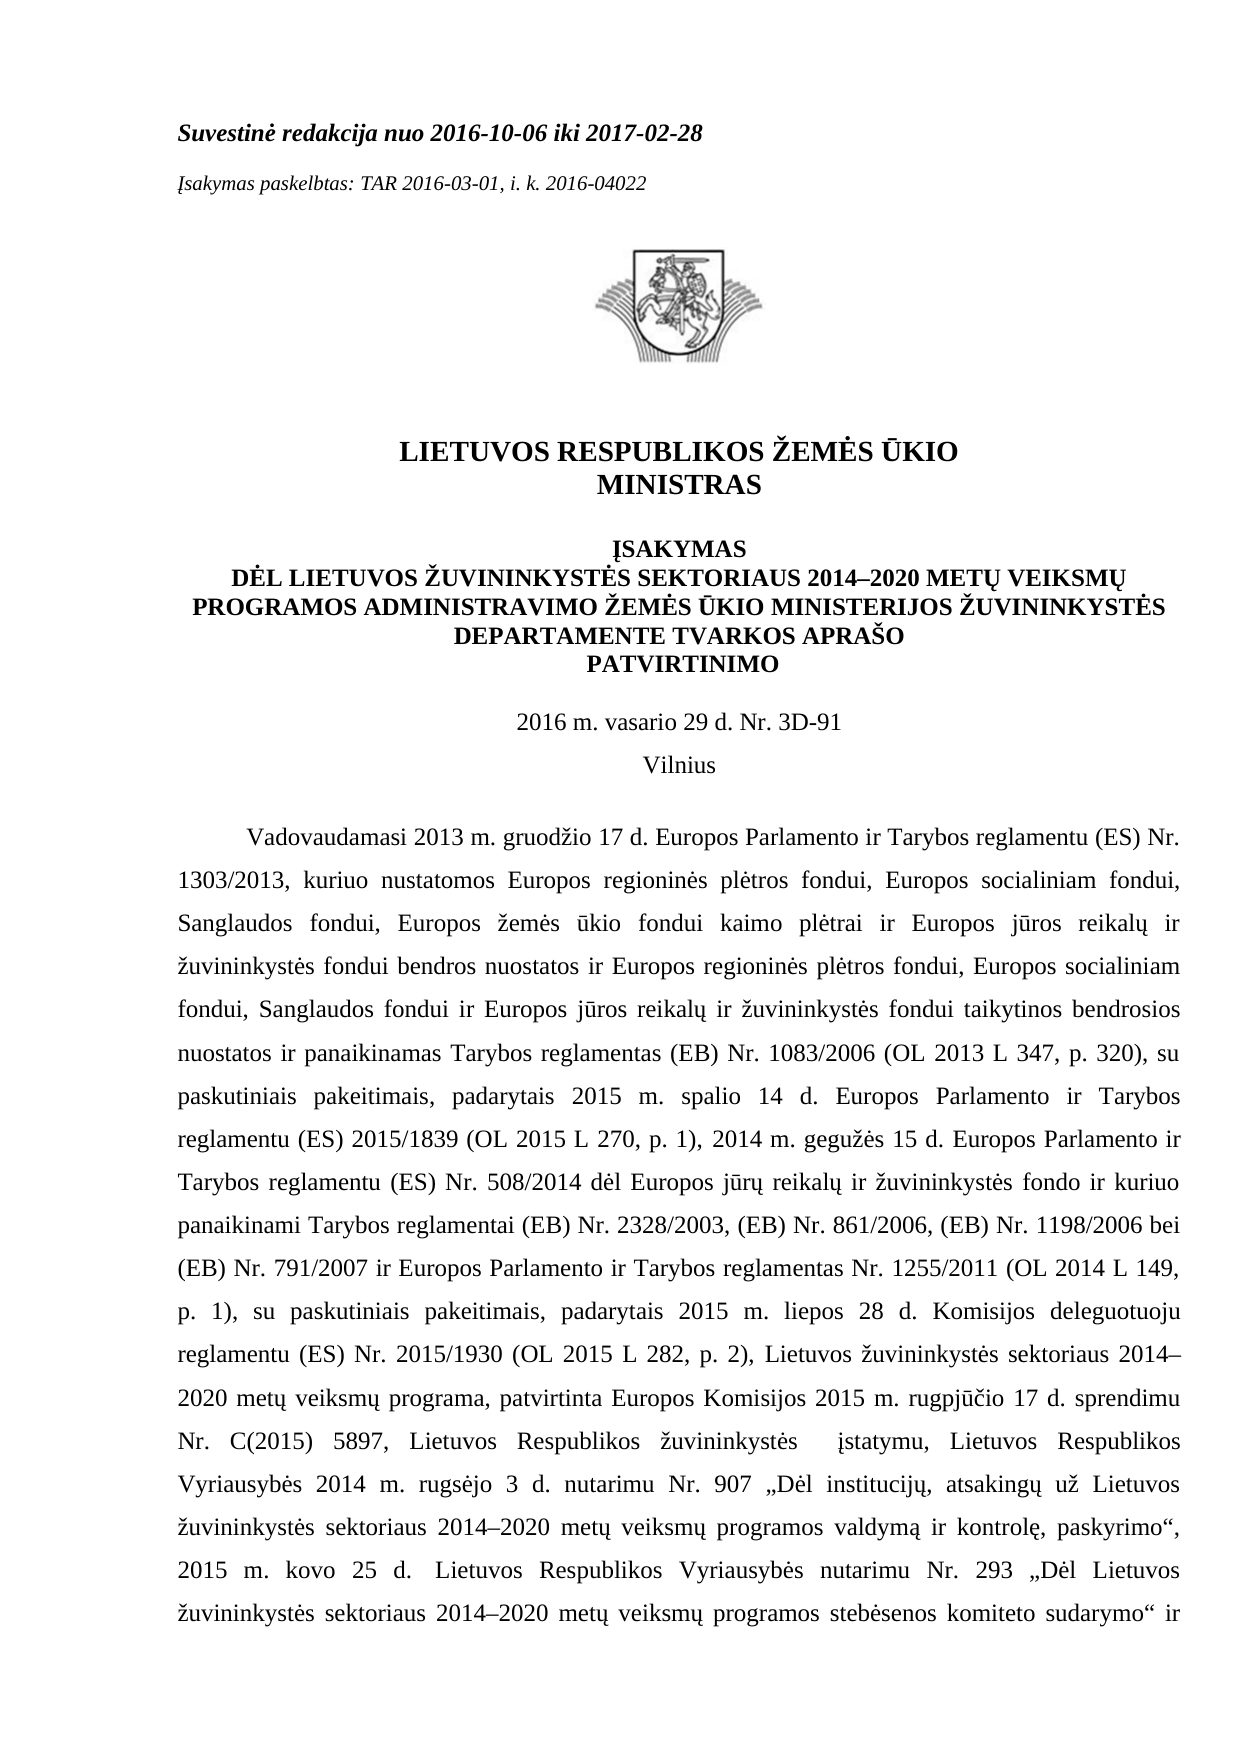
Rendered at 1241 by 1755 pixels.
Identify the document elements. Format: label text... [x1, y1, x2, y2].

text 2016 m. vasario 29 d. Nr. 3D-91 [177, 707, 1181, 736]
text DĖL LIETUVOS ŽUVININKYSTĖS SEKTORIAUS 2014–2020 METŲ VEIKSMŲ PROGRAMOS ADMINISTRAVIMO ŽEMĖS ŪKIO MINISTERIJOS ŽUVININKYSTĖS DEPARTAMENTE TVARKOS APRAŠO [177, 563, 1181, 649]
text Įsakymas paskelbtas: TAR 2016-03-01, i. k. 2016-04022 [177, 171, 1181, 195]
text MINISTRAS [177, 467, 1181, 501]
text Suvestinė redakcija nuo 2016-10-06 iki 2017-02-28 [177, 118, 1181, 147]
text PATVIRTINIMO [177, 649, 1181, 678]
text Vadovaudamasi 2013 m. gruodžio 17 d. Europos Parlamento ir Tarybos reglamentu (ES) Nr. 1303/2013, kuriuo nustatomos Europos regioninės plėtros fondui, Europos socialiniam fondui, Sanglaudos fondui, Europos žemės ūkio fondui kaimo plėtrai ir Europos jūros reikalų ir žuvininkystės fondui bendros nuostatos ir Europos regioninės plėtros fondui, Europos socialiniam fondui, Sanglaudos fondui ir Europos jūros reikalų ir žuvininkystės fondui taikytinos bendrosios nuostatos ir panaikinamas Tarybos reglamentas (EB) Nr. 1083/2006 (OL 2013 L 347, p. 320), su paskutiniais pakeitimais, padarytais 2015 m. spalio 14 d. Europos Parlamento ir Tarybos reglamentu (ES) 2015/1839 (OL 2015 L 270, p. 1), 2014 m. gegužės 15 d. Europos Parlamento ir Tarybos reglamentu (ES) Nr. 508/2014 dėl Europos jūrų reikalų ir žuvininkystės fondo ir kuriuo panaikinami Tarybos reglamentai (EB) Nr. 2328/2003, (EB) Nr. 861/2006, (EB) Nr. 1198/2006 bei (EB) Nr. 791/2007 ir Europos Parlamento ir Tarybos reglamentas Nr. 1255/2011 (OL 2014 L 149, p. 1), su paskutiniais pakeitimais, padarytais 2015 m. liepos 28 d. Komisijos deleguotuoju reglamentu (ES) Nr. 2015/1930 (OL 2015 L 282, p. 2), Lietuvos žuvininkystės sektoriaus 2014–2020 metų veiksmų programa, patvirtinta Europos Komisijos 2015 m. rugpjūčio 17 d. sprendimu Nr. C(2015) 5897, Lietuvos Respublikos žuvininkystės įstatymu, Lietuvos Respublikos Vyriausybės 2014 m. rugsėjo 3 d. nutarimu Nr. 907 „Dėl institucijų, atsakingų už Lietuvos žuvininkystės sektoriaus 2014–2020 metų veiksmų programos valdymą ir kontrolę, paskyrimo“, 2015 m. kovo 25 d. Lietuvos Respublikos Vyriausybės nutarimu Nr. 293 „Dėl Lietuvos žuvininkystės sektoriaus 2014–2020 metų veiksmų programos stebėsenos komiteto sudarymo“ ir [177, 822, 1181, 1627]
text ĮSAKYMAS [177, 534, 1181, 563]
text LIETUVOS RESPUBLIKOS ŽEMĖS ŪKIO [177, 434, 1181, 467]
text Vilnius [177, 750, 1181, 779]
